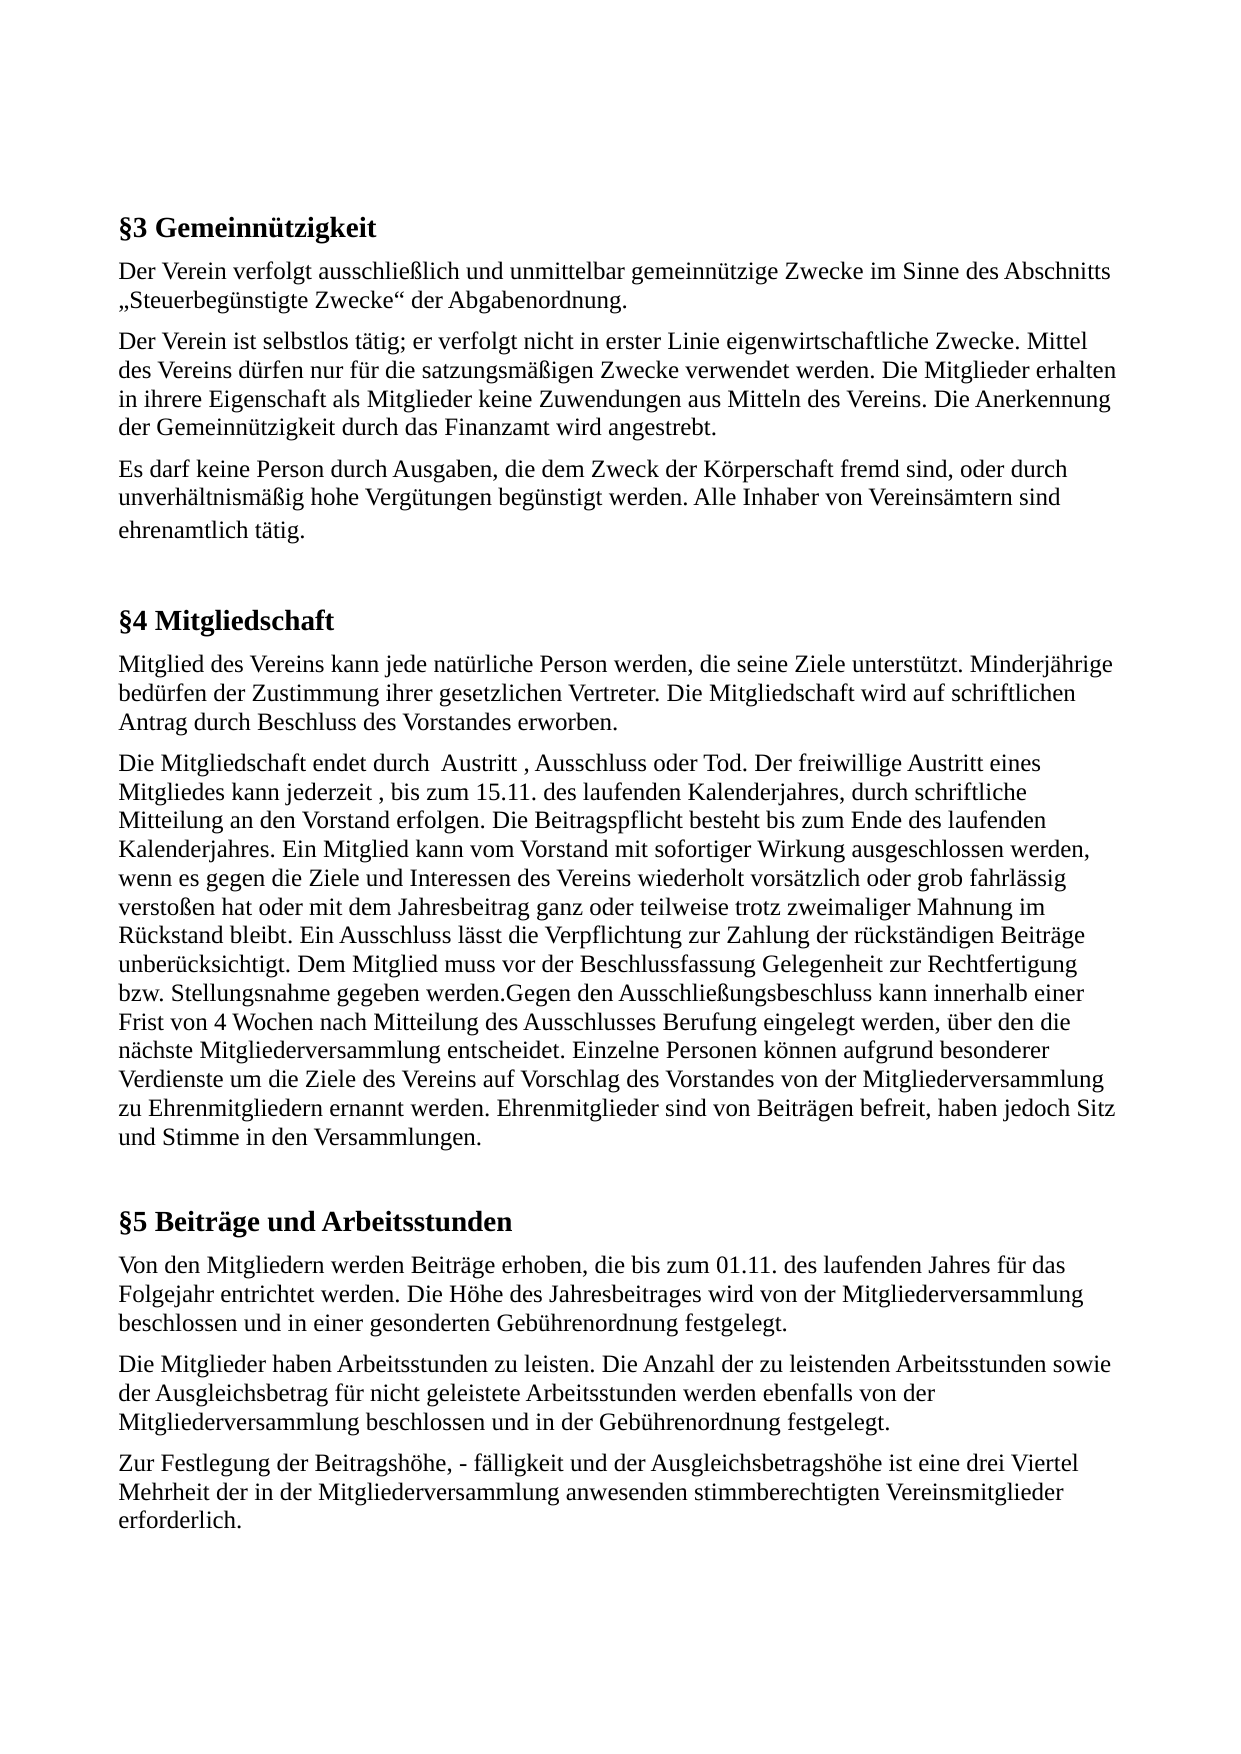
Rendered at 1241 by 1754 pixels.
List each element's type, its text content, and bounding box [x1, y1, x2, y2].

text §4 Mitgliedschaft [118, 603, 1122, 637]
text Zur Festlegung der Beitragshöhe, - fälligkeit und der Ausgleichsbetragshöhe ist eine drei Viertel Mehrheit der in der Mitgliederversammlung anwesenden stimmberechtigten Vereinsmitglieder erforderlich. [118, 1448, 1122, 1534]
text Der Verein ist selbstlos tätig; er verfolgt nicht in erster Linie eigenwirtschaftliche Zwecke. Mittel des Vereins dürfen nur für die satzungsmäßigen Zwecke verwendet werden. Die Mitglieder erhalten in ihrere Eigenschaft als Mitglieder keine Zuwendungen aus Mitteln des Vereins. Die Anerkennung der Gemeinnützigkeit durch das Finanzamt wird angestrebt. [118, 326, 1122, 441]
text §5 Beiträge und Arbeitsstunden [118, 1204, 1122, 1238]
text §3 Gemeinnützigkeit [118, 210, 1122, 244]
text Die Mitgliedschaft endet durch Austritt , Ausschluss oder Tod. Der freiwillige Austritt eines Mitgliedes kann jederzeit , bis zum 15.11. des laufenden Kalenderjahres, durch schriftliche Mitteilung an den Vorstand erfolgen. Die Beitragspflicht besteht bis zum Ende des laufenden Kalenderjahres. Ein Mitglied kann vom Vorstand mit sofortiger Wirkung ausgeschlossen werden, wenn es gegen die Ziele und Interessen des Vereins wiederholt vorsätzlich oder grob fahrlässig verstoßen hat oder mit dem Jahresbeitrag ganz oder teilweise trotz zweimaliger Mahnung im Rückstand bleibt. Ein Ausschluss lässt die Verpflichtung zur Zahlung der rückständigen Beiträge unberücksichtigt. Dem Mitglied muss vor der Beschlussfassung Gelegenheit zur Rechtfertigung bzw. Stellungsnahme gegeben werden.Gegen den Ausschließungsbeschluss kann innerhalb einer Frist von 4 Wochen nach Mitteilung des Ausschlusses Berufung eingelegt werden, über den die nächste Mitgliederversammlung entscheidet. Einzelne Personen können aufgrund besonderer Verdienste um die Ziele des Vereins auf Vorschlag des Vorstandes von der Mitgliederversammlung zu Ehrenmitgliedern ernannt werden. Ehrenmitglieder sind von Beiträgen befreit, haben jedoch Sitz und Stimme in den Versammlungen. [118, 748, 1122, 1151]
text Von den Mitgliedern werden Beiträge erhoben, die bis zum 01.11. des laufenden Jahres für das Folgejahr entrichtet werden. Die Höhe des Jahresbeitrages wird von der Mitgliederversammlung beschlossen und in einer gesonderten Gebührenordnung festgelegt. [118, 1250, 1122, 1337]
text Die Mitglieder haben Arbeitsstunden zu leisten. Die Anzahl der zu leistenden Arbeitsstunden sowie der Ausgleichsbetrag für nicht geleistete Arbeitsstunden werden ebenfalls von der Mitgliederversammlung beschlossen und in der Gebührenordnung festgelegt. [118, 1349, 1122, 1435]
text Mitglied des Vereins kann jede natürliche Person werden, die seine Ziele unterstützt. Minderjährige bedürfen der Zustimmung ihrer gesetzlichen Vertreter. Die Mitgliedschaft wird auf schriftlichen Antrag durch Beschluss des Vorstandes erworben. [118, 649, 1122, 736]
text Der Verein verfolgt ausschließlich und unmittelbar gemeinnützige Zwecke im Sinne des Abschnitts „Steuerbegünstigte Zwecke“ der Abgabenordnung. [118, 256, 1122, 314]
text Es darf keine Person durch Ausgaben, die dem Zweck der Körperschaft fremd sind, oder durch unverhältnismäßig hohe Vergütungen begünstigt werden. Alle Inhaber von Vereinsämtern sind ehrenamtlich tätig. [118, 454, 1122, 545]
